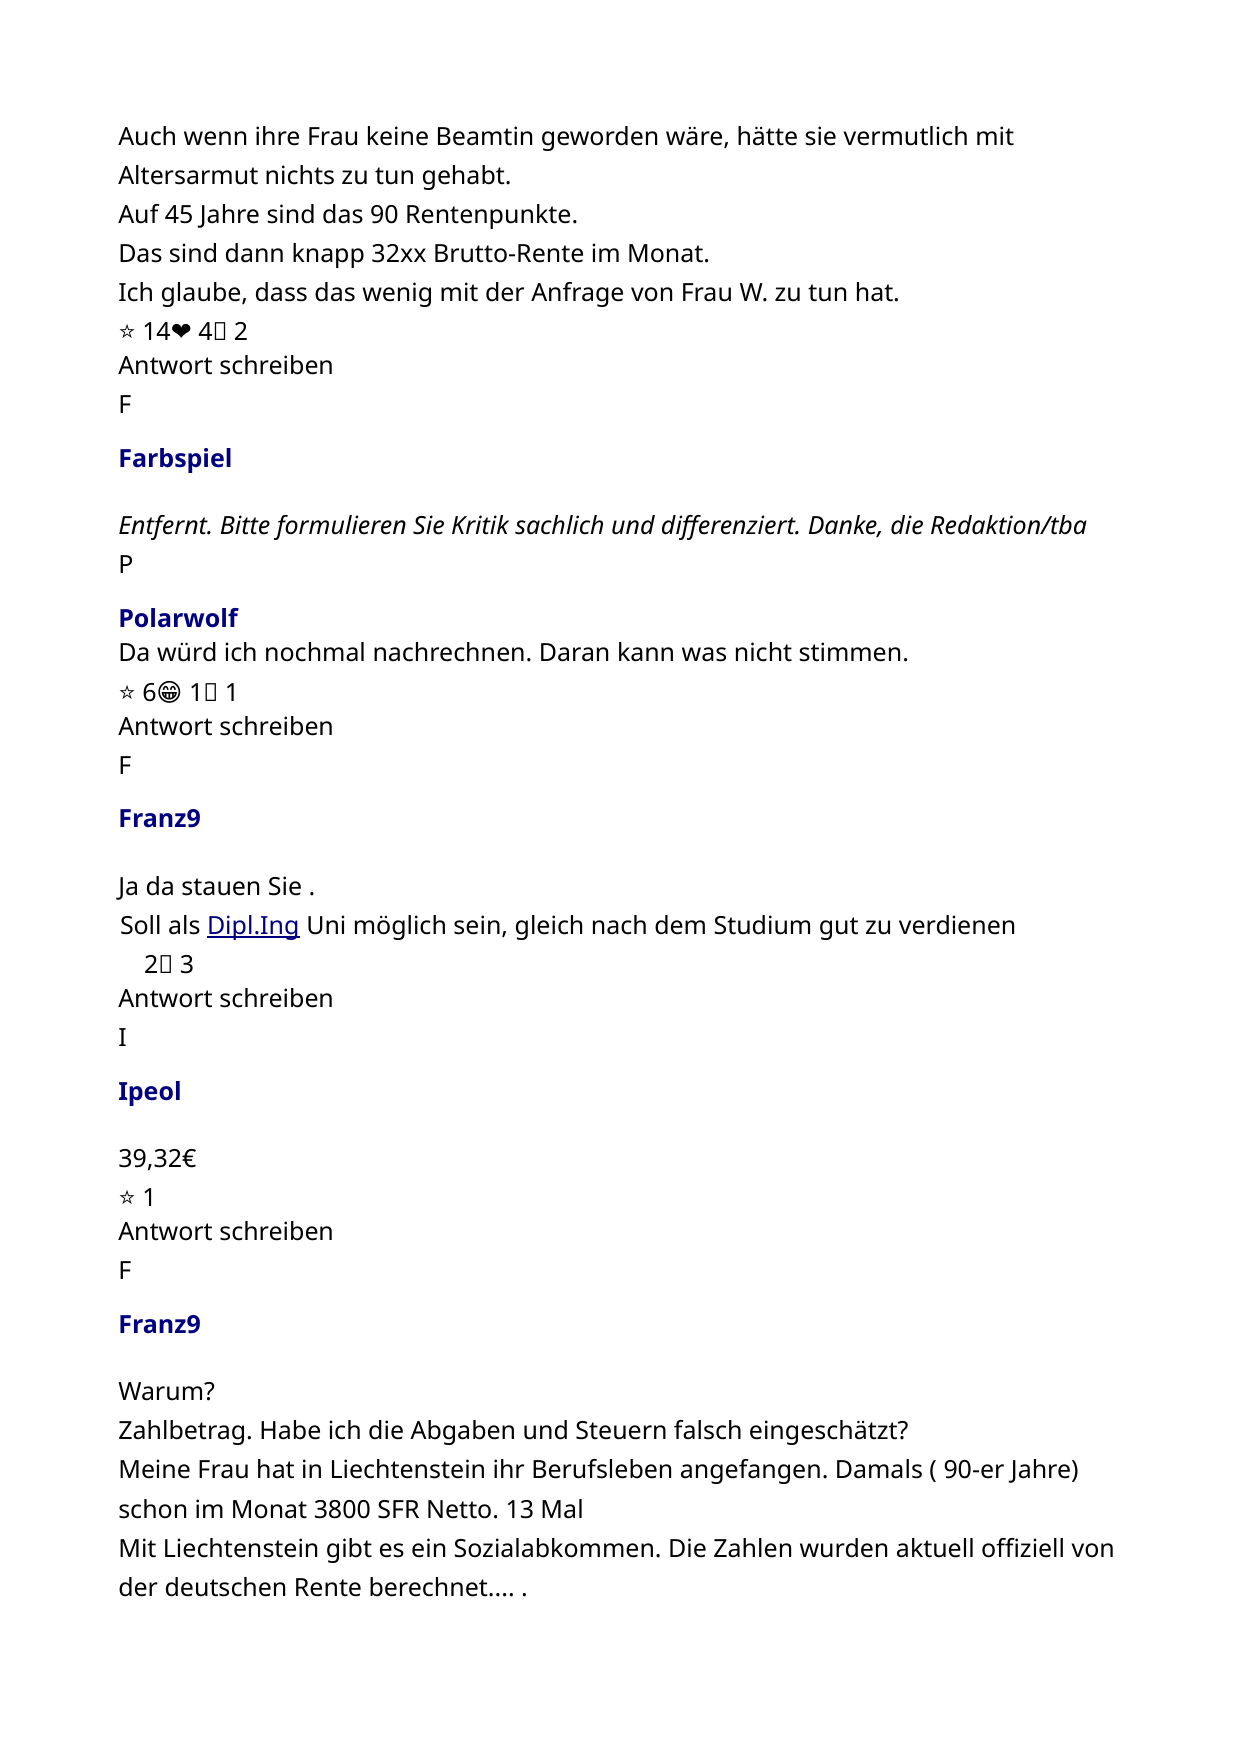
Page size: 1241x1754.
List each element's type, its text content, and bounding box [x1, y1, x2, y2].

text Ja da stauen Sie . [118, 868, 1122, 902]
text P [118, 547, 1122, 581]
subtitle Franz9 [118, 801, 1122, 835]
text Ich glaube, dass das wenig mit der Anfrage von Frau W. zu tun hat. [118, 275, 1122, 309]
text F [118, 1253, 1122, 1287]
text Auf 45 Jahre sind das 90 Rentenpunkte. [118, 196, 1122, 231]
text 🙁 2🤨 3 [118, 947, 1122, 981]
text Antwort schreiben [118, 981, 1122, 1015]
text F [118, 747, 1122, 781]
text Warum? [118, 1374, 1122, 1408]
subtitle Ipeol [118, 1073, 1122, 1108]
text ⭐️ 14❤️ 4🤨 2 [118, 314, 1122, 348]
subtitle Franz9 [118, 1307, 1122, 1341]
text F [118, 387, 1122, 421]
text Das sind dann knapp 32xx Brutto-Rente im Monat. [118, 236, 1122, 270]
subtitle Polarwolf [118, 601, 1122, 635]
subtitle Farbspiel [118, 441, 1122, 475]
text Antwort schreiben [118, 1214, 1122, 1248]
text Antwort schreiben [118, 348, 1122, 382]
text ⭐️ 1 [118, 1180, 1122, 1214]
text 39,32€ [118, 1141, 1122, 1175]
text Entfernt. Bitte formulieren Sie Kritik sachlich und differenziert. Danke, die Redaktion/tba [118, 508, 1122, 542]
text I [118, 1020, 1122, 1054]
text Auch wenn ihre Frau keine Beamtin geworden wäre, hätte sie vermutlich mit Altersarmut nichts zu tun gehabt. [118, 118, 1122, 191]
text Meine Frau hat in Liechtenstein ihr Berufsleben angefangen. Damals ( 90-er Jahre) schon im Monat 3800 SFR Netto. 13 Mal [118, 1452, 1122, 1525]
text Antwort schreiben [118, 708, 1122, 742]
text Da würd ich nochmal nachrechnen. Daran kann was nicht stimmen. [118, 635, 1122, 669]
text Soll als Dipl.Ing Uni möglich sein, gleich nach dem Studium gut zu verdienen [118, 907, 1122, 941]
text Mit Liechtenstein gibt es ein Sozialabkommen. Die Zahlen wurden aktuell offiziell von der deutschen Rente berechnet.... . [118, 1531, 1122, 1604]
text ⭐️ 6😁 1🙁 1 [118, 674, 1122, 708]
text Zahlbetrag. Habe ich die Abgaben und Steuern falsch eingeschätzt? [118, 1413, 1122, 1447]
